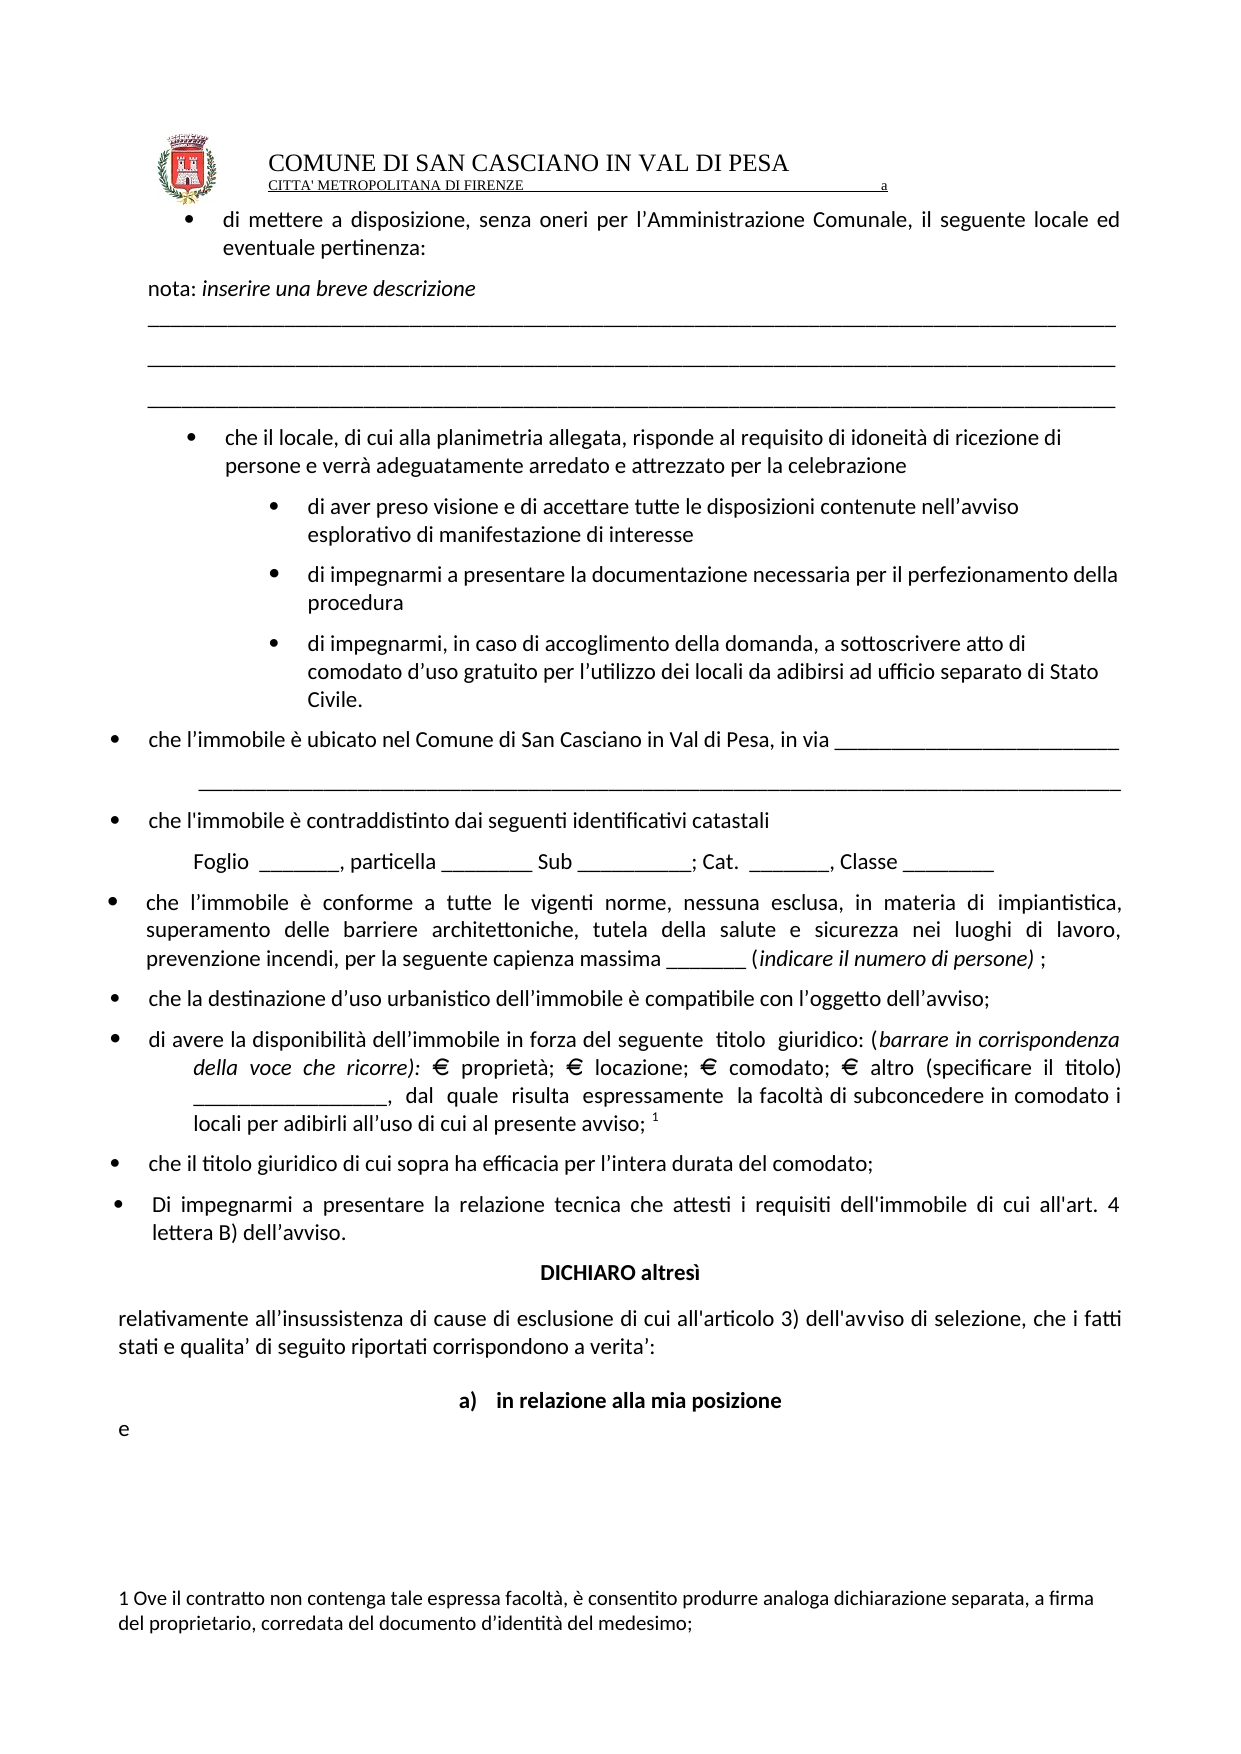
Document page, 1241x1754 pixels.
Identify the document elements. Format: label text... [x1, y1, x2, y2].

list di mettere a disposizione, senza oneri per l’Amministrazione Comunale, il seguente locale ed eventuale pertinenza: [185, 199, 1122, 261]
text nota: inserire una breve descrizione _____________________________________________________________________________________ [148, 274, 1122, 330]
list Ove il contratto non contenga tale espressa facoltà, è consentito produrre analoga dichiarazione separata, a firma del proprietario, corredata del documento d’identità del medesimo; [118, 1585, 1122, 1636]
list di impegnarmi a presentare la documentazione necessaria per il perfezionamento della procedura [270, 560, 1122, 616]
list che il locale, di cui alla planimetria allegata, risponde al requisito di idoneità di ricezione di persone e verrà adeguatamente arredato e attrezzato per la celebrazione [187, 423, 1122, 479]
text _____________________________________________________________________________________ [147, 383, 1122, 411]
list di aver preso visione e di accettare tutte le disposizioni contenute nell’avviso esplorativo di manifestazione di interesse [270, 492, 1122, 548]
list Foglio _______, particella ________ Sub __________; Cat. _______, Classe ________ [111, 847, 1122, 875]
text e [118, 1414, 1122, 1443]
list di avere la disponibilità dell’immobile in forza del seguente titolo giuridico: (barrare in corrispondenza della voce che ricorre):  proprietà;  locazione;  comodato;  altro (specificare il titolo) _________________, dal quale risulta espressamente la facoltà di subconcedere in comodato i locali per adibirli all’uso di cui al presente avviso; [111, 1025, 1122, 1137]
list _________________________________________________________________________________ [111, 766, 1122, 794]
list che il titolo giuridico di cui sopra ha efficacia per l’intera durata del comodato; [111, 1149, 1122, 1177]
text DICHIARO altresì [118, 1258, 1122, 1286]
text relativamente all’insussistenza di cause di esclusione di cui all'articolo 3) dell'avviso di selezione, che i fatti stati e qualita’ di seguito riportati corrispondono a verita’: [118, 1304, 1122, 1360]
list che la destinazione d’uso urbanistico dell’immobile è compatibile con l’oggetto dell’avviso; [111, 984, 1122, 1012]
subtitle in relazione alla mia posizione [118, 1387, 1122, 1414]
list che l’immobile è conforme a tutte le vigenti norme, nessuna esclusa, in materia di impiantistica, superamento delle barriere architettoniche, tutela della salute e sicurezza nei luoghi di lavoro, prevenzione incendi, per la seguente capienza massima _______ (indicare il numero di persone) ; [108, 888, 1122, 972]
list Di impegnarmi a presentare la relazione tecnica che attesti i requisiti dell'immobile di cui all'art. 4 lettera B) dell’avviso. [114, 1190, 1122, 1246]
picture [156, 129, 218, 206]
list che l'immobile è contraddistinto dai seguenti identificativi catastali [111, 807, 1122, 834]
text _____________________________________________________________________________________ [147, 342, 1122, 370]
list di impegnarmi, in caso di accoglimento della domanda, a sottoscrivere atto di comodato d’uso gratuito per l’utilizzo dei locali da adibirsi ad ufficio separato di Stato Civile. [270, 629, 1122, 713]
list che l’immobile è ubicato nel Comune di San Casciano in Val di Pesa, in via _________________________ [111, 726, 1122, 753]
